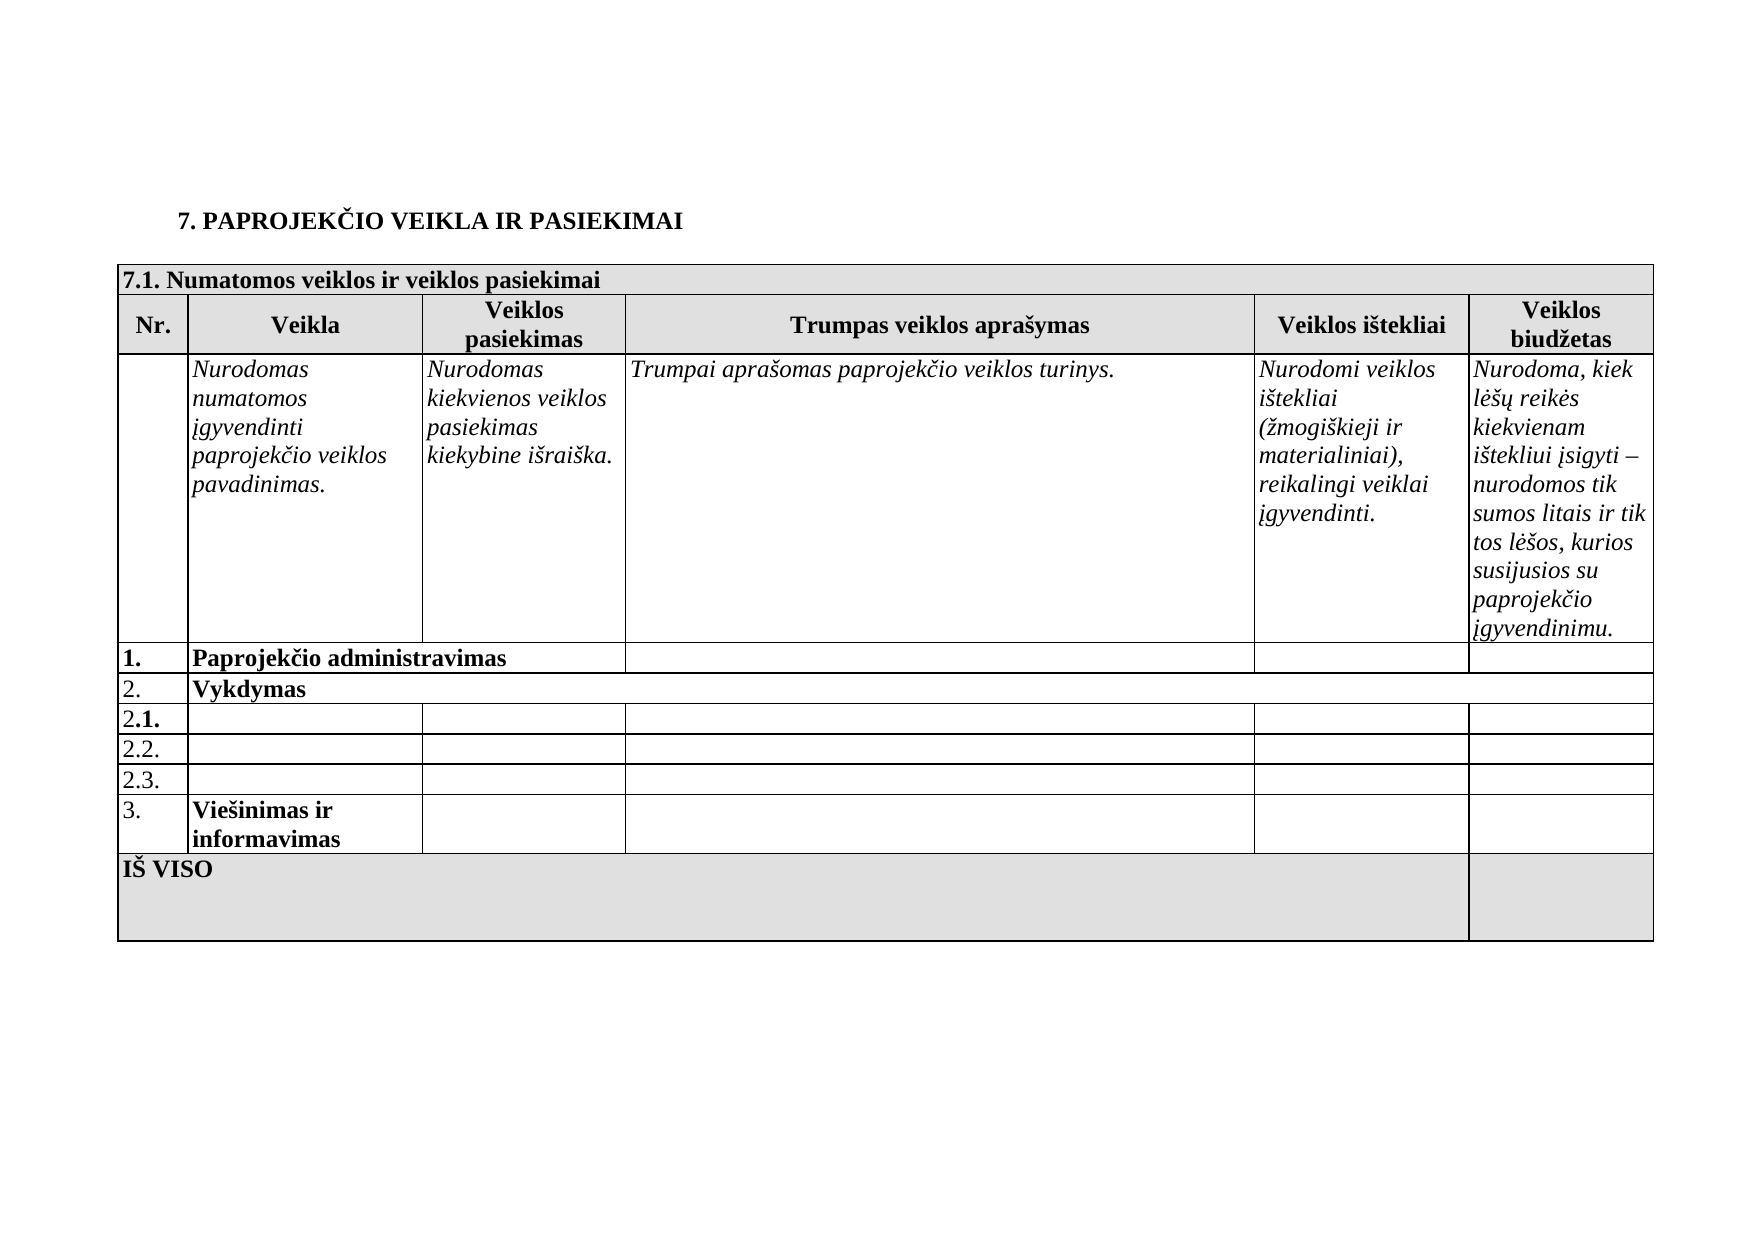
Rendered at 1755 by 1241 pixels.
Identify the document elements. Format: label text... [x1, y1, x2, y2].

table_cell Veikla [189, 295, 422, 353]
table_header 7.1. Numatomos veiklos ir veiklos pasiekimai [119, 265, 1653, 294]
table_cell [423, 765, 625, 793]
table_cell [1470, 765, 1653, 793]
table_cell [423, 795, 625, 852]
table_cell [423, 704, 625, 733]
table_cell Nr. [119, 295, 187, 353]
table_cell 2.1. [119, 704, 187, 733]
table_cell [189, 704, 422, 733]
table_cell Nurodomas numatomos įgyvendinti paprojekčio veiklos pavadinimas. [189, 355, 422, 642]
table_cell Trumpas veiklos aprašymas [626, 295, 1254, 353]
table_cell 3. [119, 795, 187, 852]
table_cell Nurodomi veiklos ištekliai (žmogiškieji ir materialiniai), reikalingi veiklai įgyvendinti. [1255, 355, 1468, 642]
table_cell [1470, 704, 1653, 733]
table_cell [1255, 704, 1468, 733]
table_cell [626, 735, 1254, 763]
table_cell Vykdymas [189, 674, 1653, 702]
table_cell [1255, 765, 1468, 793]
table_cell [1255, 643, 1468, 672]
table_cell Nurodomas kiekvienos veiklos pasiekimas kiekybine išraiška. [423, 355, 625, 642]
table_cell [1470, 854, 1653, 940]
table_cell [626, 765, 1254, 793]
table_cell [189, 735, 422, 763]
table_cell Veiklos ištekliai [1255, 295, 1468, 353]
table_cell Trumpai aprašomas paprojekčio veiklos turinys. [626, 355, 1254, 642]
table_cell IŠ VISO [119, 854, 1468, 940]
table_cell [1470, 735, 1653, 763]
table_cell [119, 355, 187, 642]
table_cell Veiklos biudžetas [1470, 295, 1653, 353]
table_cell 2.3. [119, 765, 187, 793]
table_cell [1255, 735, 1468, 763]
table_cell Viešinimas ir informavimas [189, 795, 422, 852]
table_cell [1470, 795, 1653, 852]
table_cell [1470, 643, 1653, 672]
text 7. PAPROJEKČIO VEIKLA IR PASIEKIMAI [118, 206, 1636, 235]
table_cell [423, 735, 625, 763]
table_cell [1255, 795, 1468, 852]
table_cell [626, 795, 1254, 852]
table_cell [626, 704, 1254, 733]
table_cell 1. [119, 643, 187, 672]
table_cell 2.2. [119, 735, 187, 763]
table_cell [189, 765, 422, 793]
table_cell Paprojekčio administravimas [189, 643, 625, 672]
table_cell Nurodoma, kiek lėšų reikės kiekvienam ištekliui įsigyti – nurodomos tik sumos litais ir tik tos lėšos, kurios susijusios su paprojekčio įgyvendinimu. [1470, 355, 1653, 642]
table_cell Veiklos pasiekimas [423, 295, 625, 353]
table_cell [626, 643, 1254, 672]
table_cell 2. [119, 674, 187, 702]
